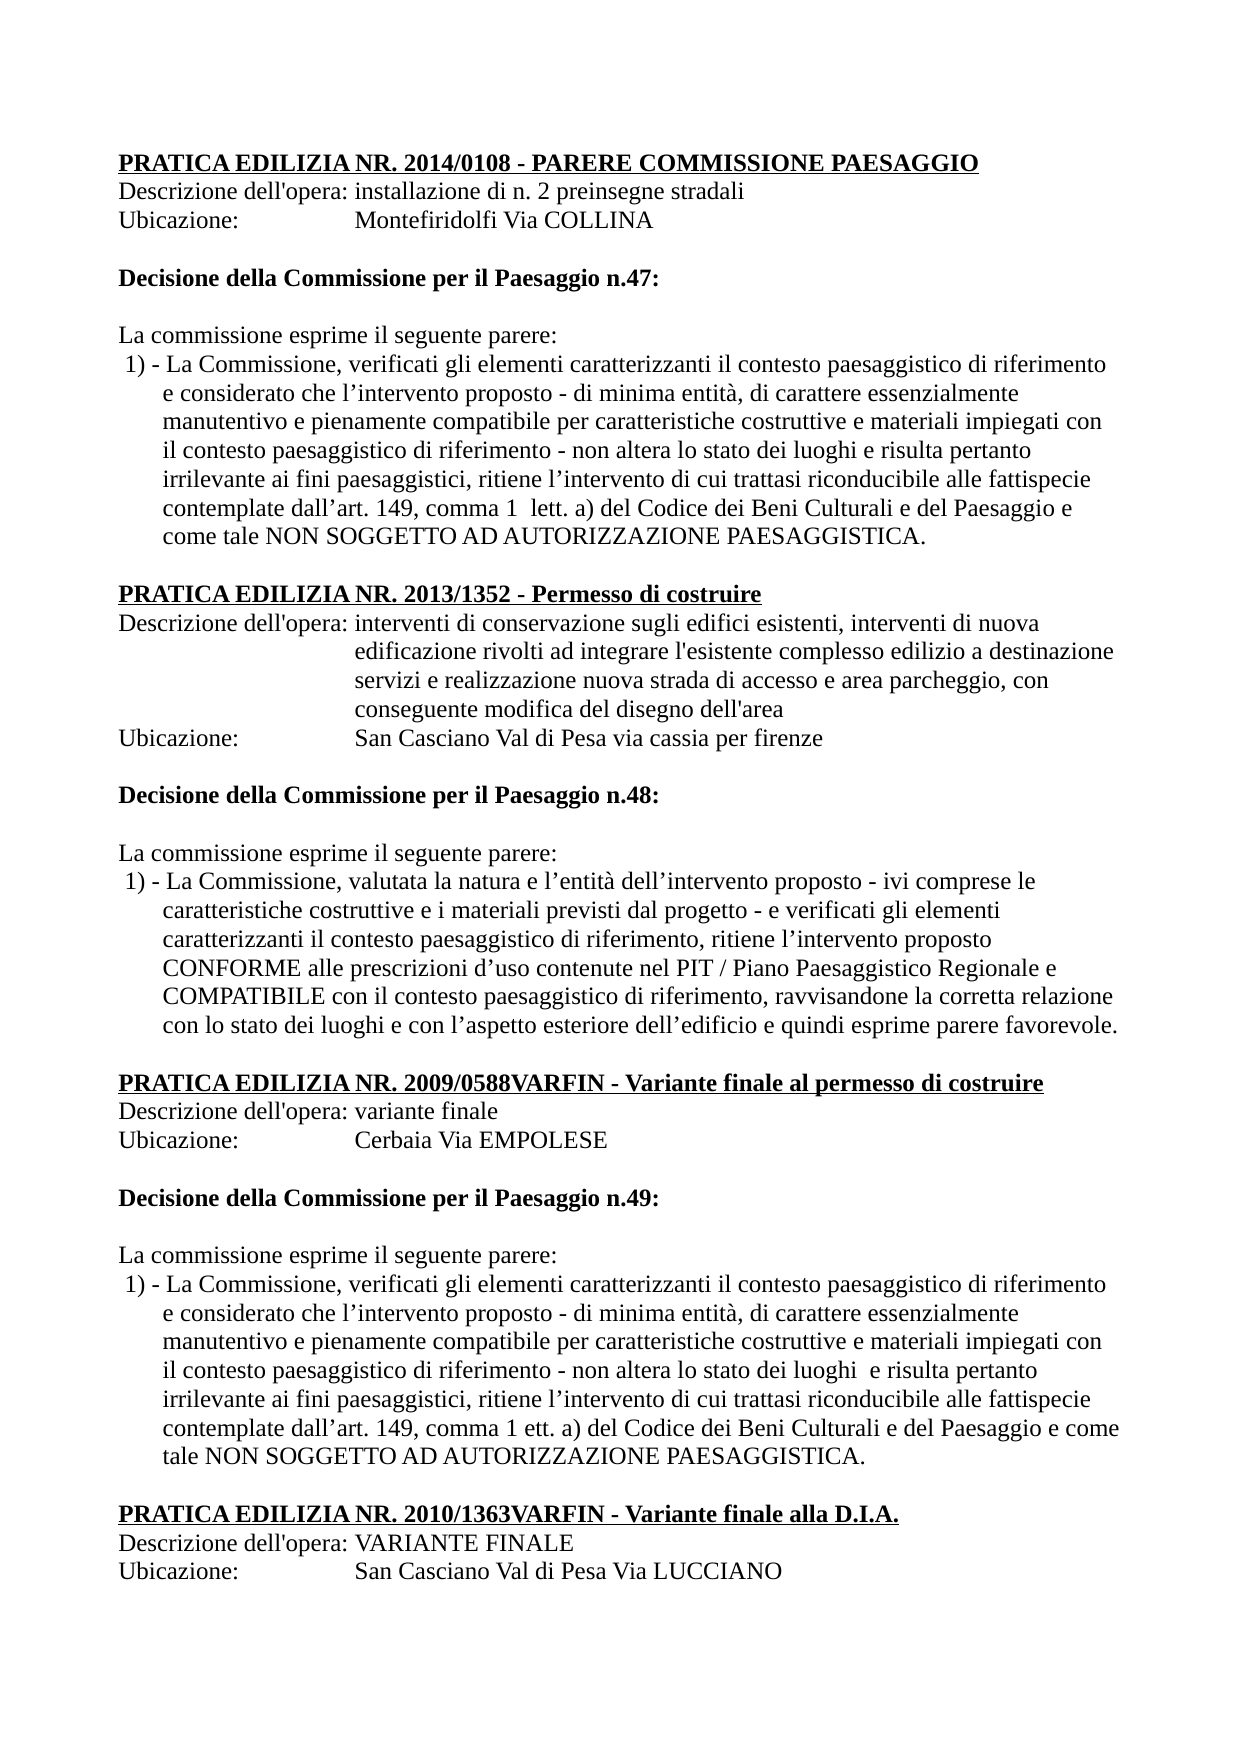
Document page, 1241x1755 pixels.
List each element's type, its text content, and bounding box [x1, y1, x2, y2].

text Descrizione dell'opera: variante finale [118, 1096, 1122, 1125]
text 1) - La Commissione, verificati gli elementi caratterizzanti il contesto paesaggistico di riferimento e considerato che l’intervento proposto - di minima entità, di carattere essenzialmente manutentivo e pienamente compatibile per caratteristiche costruttive e materiali impiegati con il contesto paesaggistico di riferimento - non altera lo stato dei luoghi e risulta pertanto irrilevante ai fini paesaggistici, ritiene l’intervento di cui trattasi riconducibile alle fattispecie contemplate dall’art. 149, comma 1 ett. a) del Codice dei Beni Culturali e del Paesaggio e come tale NON SOGGETTO AD AUTORIZZAZIONE PAESAGGISTICA. [118, 1269, 1122, 1470]
text Descrizione dell'opera: installazione di n. 2 preinsegne stradali [118, 176, 1122, 205]
text Ubicazione: Montefiridolfi Via COLLINA [118, 205, 1122, 234]
text PRATICA EDILIZIA NR. 2013/1352 - Permesso di costruire [118, 579, 1122, 608]
text La commissione esprime il seguente parere: [118, 320, 1122, 349]
text Descrizione dell'opera: VARIANTE FINALE [118, 1528, 1122, 1556]
text PRATICA EDILIZIA NR. 2010/1363VARFIN - Variante finale alla D.I.A. [118, 1499, 1122, 1528]
text La commissione esprime il seguente parere: [118, 1240, 1122, 1269]
text Decisione della Commissione per il Paesaggio n.48: [118, 780, 1122, 809]
text Descrizione dell'opera: interventi di conservazione sugli edifici esistenti, interventi di nuova edificazione rivolti ad integrare l'esistente complesso edilizio a destinazione servizi e realizzazione nuova strada di accesso e area parcheggio, con conseguente modifica del disegno dell'area [118, 608, 1122, 723]
text Decisione della Commissione per il Paesaggio n.47: [118, 263, 1122, 291]
text 1) - La Commissione, verificati gli elementi caratterizzanti il contesto paesaggistico di riferimento e considerato che l’intervento proposto - di minima entità, di carattere essenzialmente manutentivo e pienamente compatibile per caratteristiche costruttive e materiali impiegati con il contesto paesaggistico di riferimento - non altera lo stato dei luoghi e risulta pertanto irrilevante ai fini paesaggistici, ritiene l’intervento di cui trattasi riconducibile alle fattispecie contemplate dall’art. 149, comma 1 lett. a) del Codice dei Beni Culturali e del Paesaggio e come tale NON SOGGETTO AD AUTORIZZAZIONE PAESAGGISTICA. [118, 349, 1122, 550]
text Ubicazione: San Casciano Val di Pesa Via LUCCIANO [118, 1556, 1122, 1585]
text Ubicazione: San Casciano Val di Pesa via cassia per firenze [118, 723, 1122, 751]
text La commissione esprime il seguente parere: [118, 838, 1122, 866]
text Ubicazione: Cerbaia Via EMPOLESE [118, 1125, 1122, 1154]
text Decisione della Commissione per il Paesaggio n.49: [118, 1183, 1122, 1211]
text PRATICA EDILIZIA NR. 2009/0588VARFIN - Variante finale al permesso di costruire [118, 1068, 1122, 1096]
text 1) - La Commissione, valutata la natura e l’entità dell’intervento proposto - ivi comprese le caratteristiche costruttive e i materiali previsti dal progetto - e verificati gli elementi caratterizzanti il contesto paesaggistico di riferimento, ritiene l’intervento proposto CONFORME alle prescrizioni d’uso contenute nel PIT / Piano Paesaggistico Regionale e COMPATIBILE con il contesto paesaggistico di riferimento, ravvisandone la corretta relazione con lo stato dei luoghi e con l’aspetto esteriore dell’edificio e quindi esprime parere favorevole. [118, 866, 1122, 1039]
text PRATICA EDILIZIA NR. 2014/0108 - PARERE COMMISSIONE PAESAGGIO [118, 148, 1122, 176]
